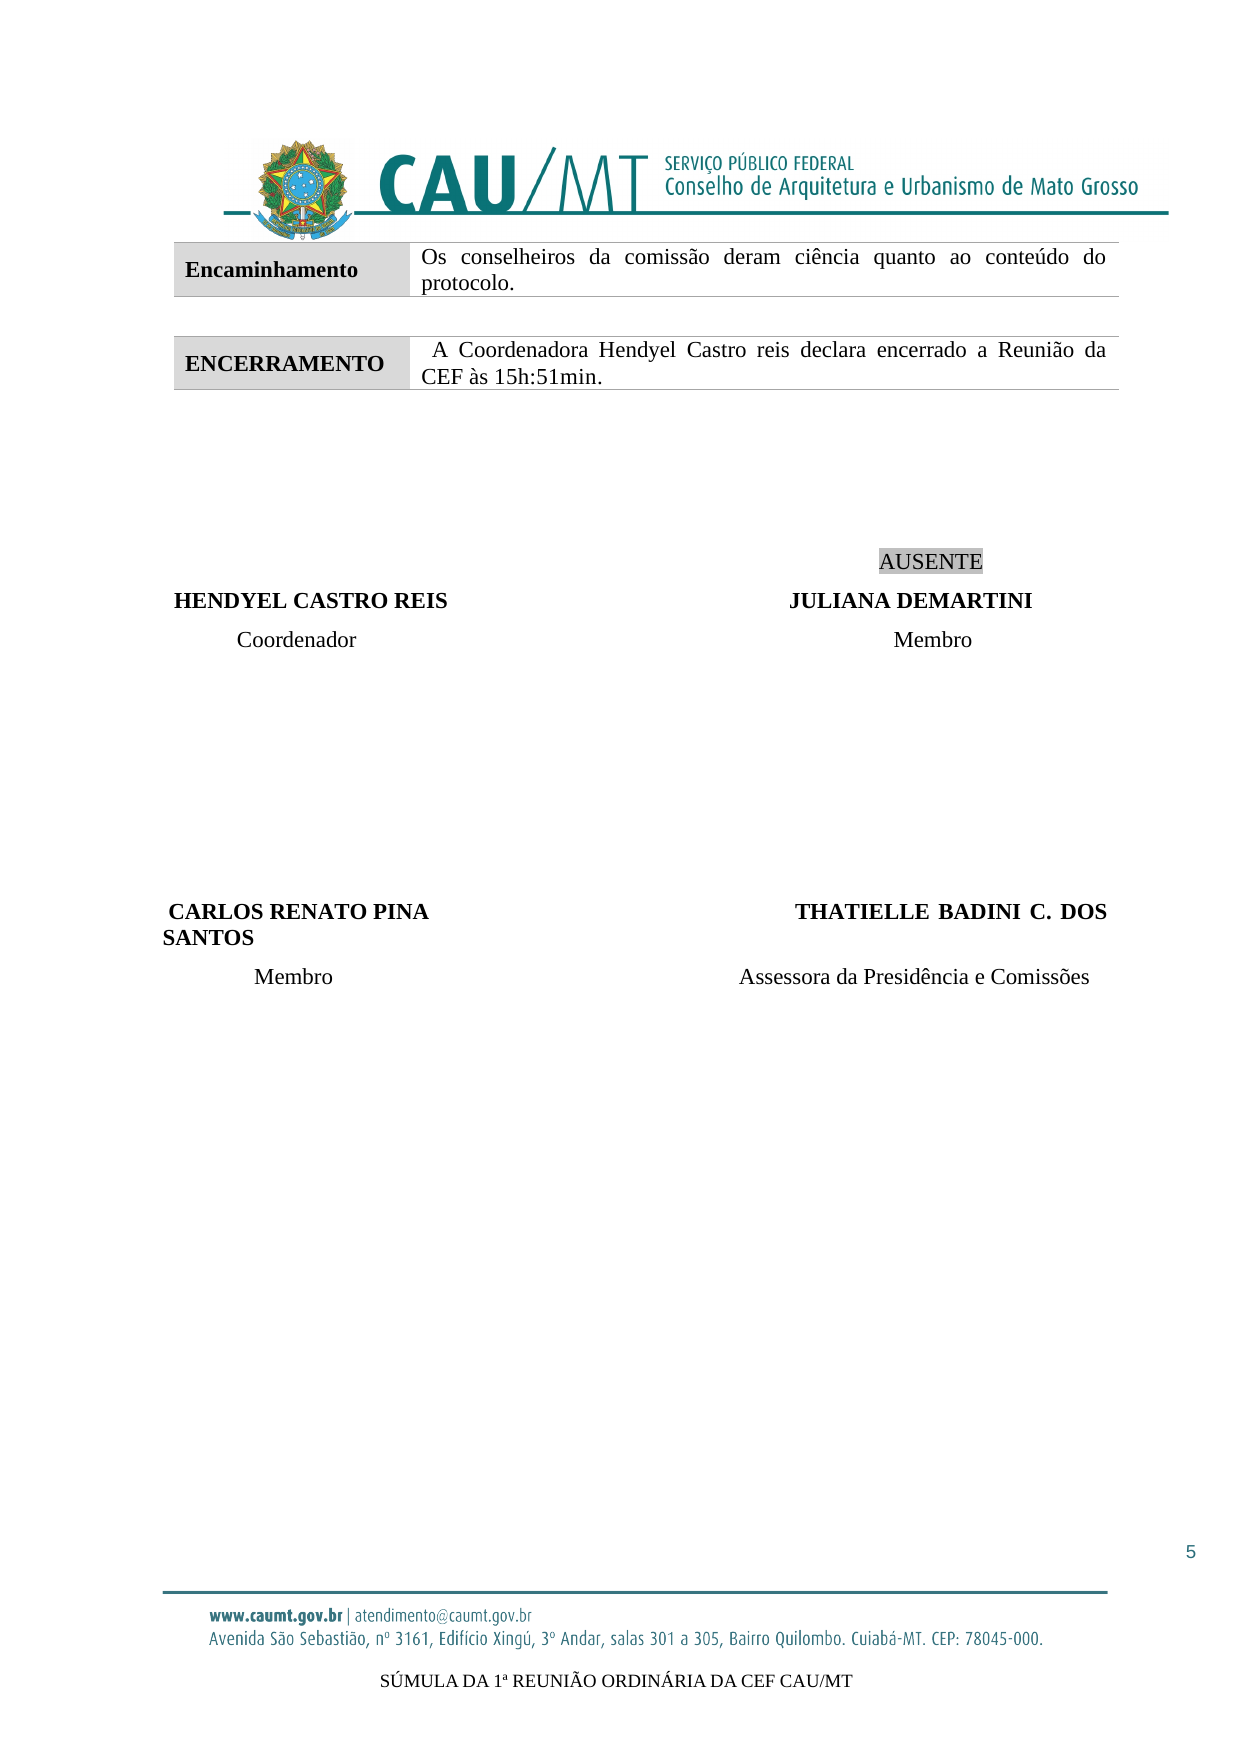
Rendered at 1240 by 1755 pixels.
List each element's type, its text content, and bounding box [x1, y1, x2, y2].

text Coordenador Membro [162, 626, 1107, 652]
text CARLOS RENATO PINA THATIELLE BADINI C. DOS SANTOS [162, 898, 1107, 951]
text AUSENTE [162, 548, 1107, 574]
table_cell Os conselheiros da comissão deram ciência quanto ao conteúdo do protocolo. [410, 243, 1119, 296]
table_header ENCERRAMENTO [174, 337, 410, 389]
text Membro Assessora da Presidência e Comissões [162, 963, 1107, 989]
table_header A Coordenadora Hendyel Castro reis declara encerrado a Reunião da CEF às 15h:51min. [410, 337, 1119, 389]
table_cell Encaminhamento [174, 243, 410, 296]
text HENDYEL CASTRO REIS JULIANA DEMARTINI [162, 587, 1107, 613]
